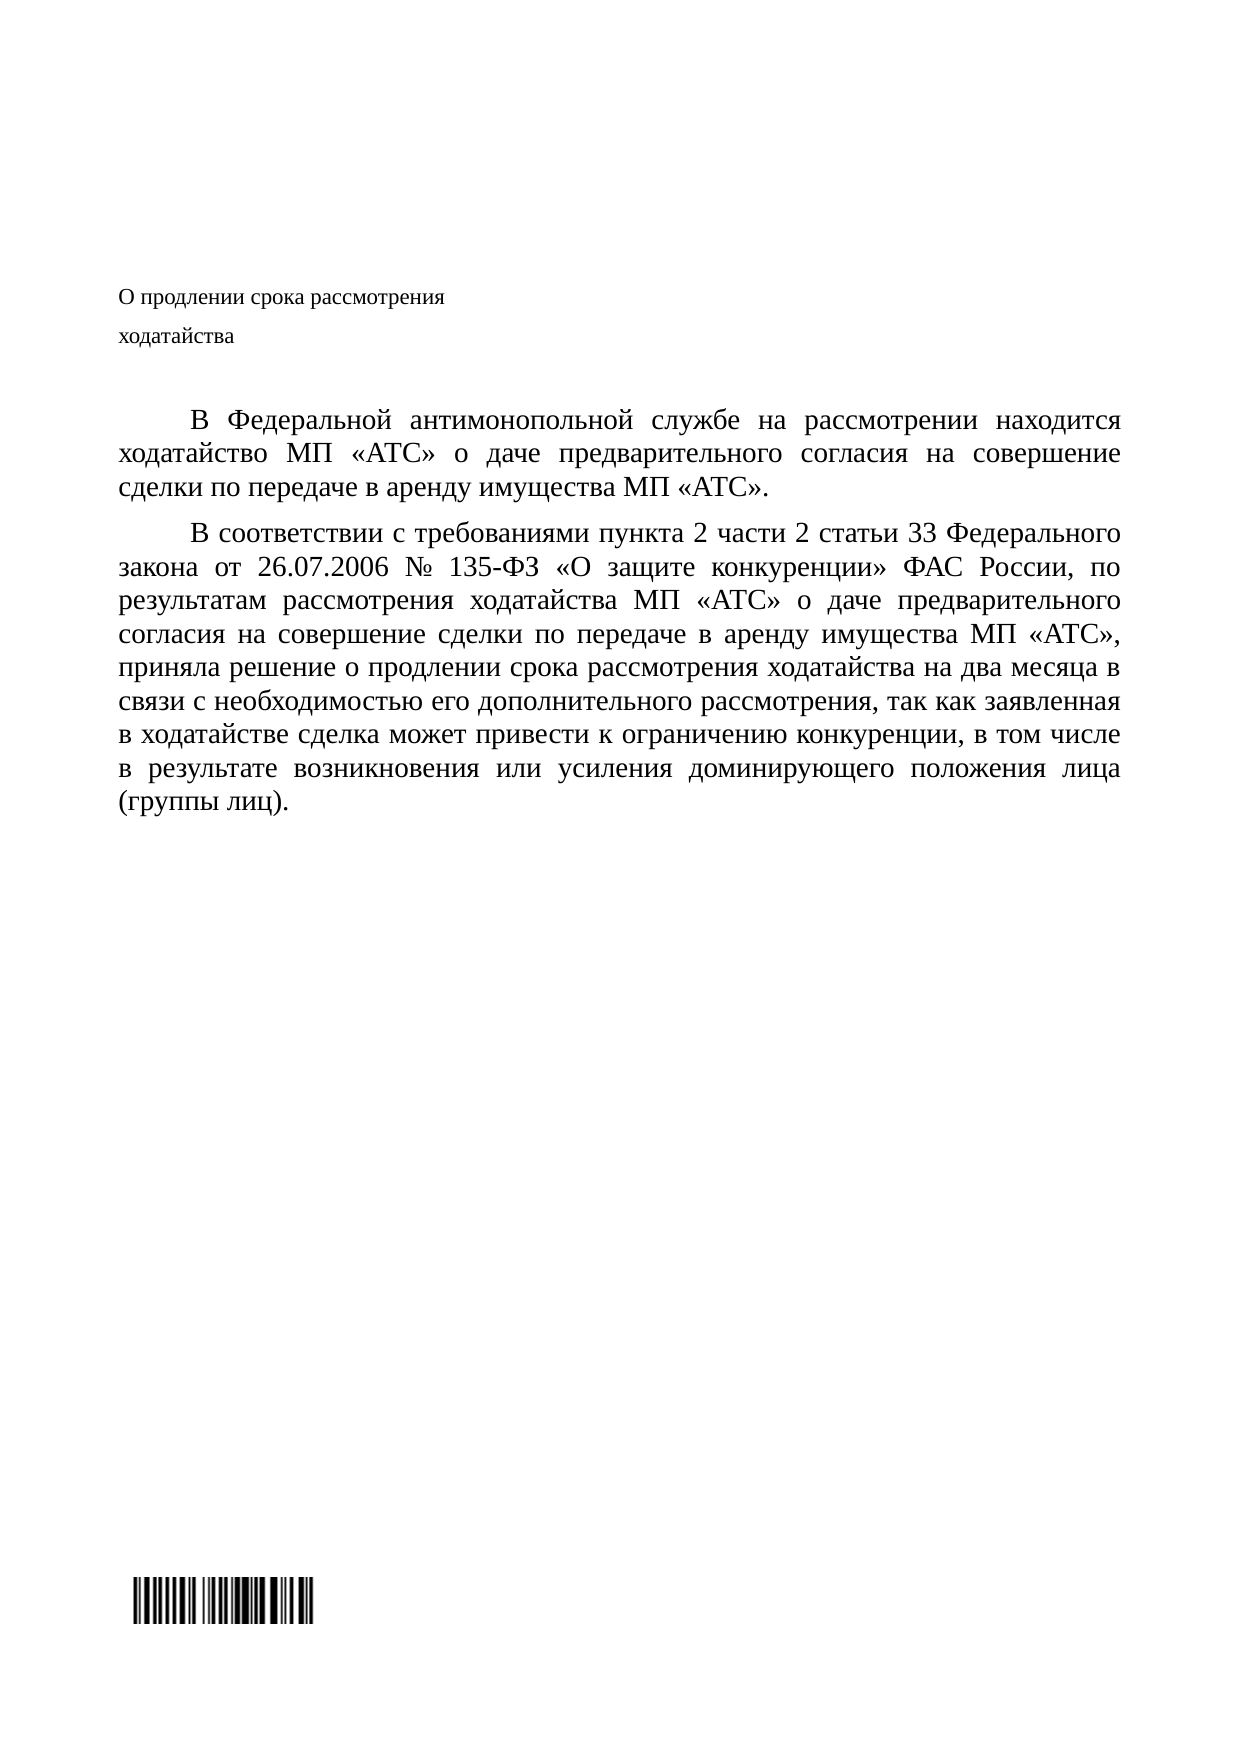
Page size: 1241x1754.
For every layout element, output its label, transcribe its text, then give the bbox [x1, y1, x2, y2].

text В Федеральной антимонопольной службе на рассмотрении находится ходатайство МП «АТС» о даче предварительного согласия на совершение сделки по передаче в аренду имущества МП «АТС». [118, 402, 1122, 503]
text О продлении срока рассмотрения [118, 283, 1122, 309]
text В соответствии с требованиями пункта 2 части 2 статьи 33 Федерального закона от 26.07.2006 № 135-ФЗ «О защите конкуренции» ФАС России, по результатам рассмотрения ходатайства МП «АТС» о даче предварительного согласия на совершение сделки по передаче в аренду имущества МП «АТС», приняла решение о продлении срока рассмотрения ходатайства на два месяца в связи с необходимостью его дополнительного рассмотрения, так как заявленная в ходатайстве сделка может привести к ограничению конкуренции, в том числе в результате возникновения или усиления доминирующего положения лица (группы лиц). [118, 515, 1122, 817]
picture [118, 1577, 331, 1624]
text ходатайства [118, 322, 1122, 348]
